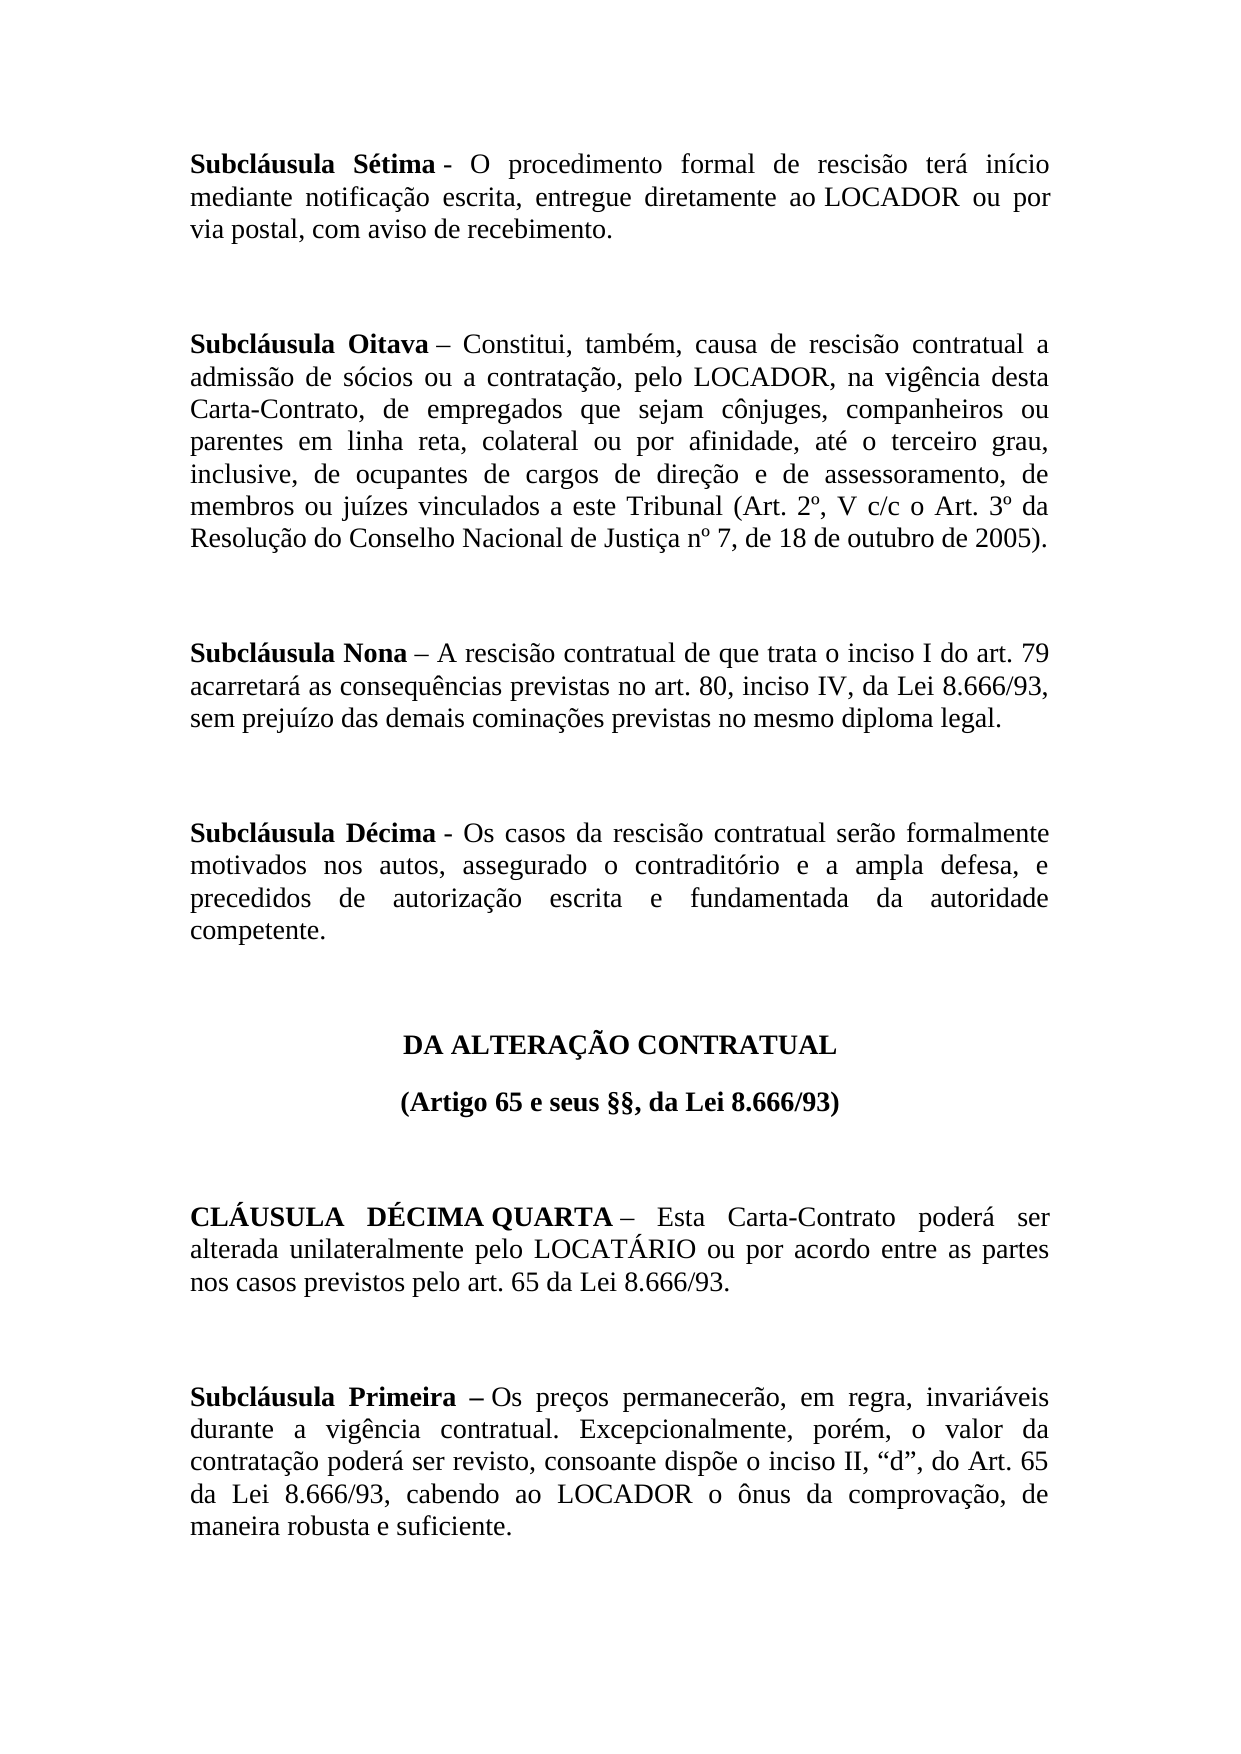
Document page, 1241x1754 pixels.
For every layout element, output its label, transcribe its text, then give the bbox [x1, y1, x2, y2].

text Subcláusula Oitava – Constitui, também, causa de rescisão contratual a admissão de sócios ou a contratação, pelo LOCADOR, na vigência desta Carta-Contrato, de empregados que sejam cônjuges, companheiros ou parentes em linha reta, colateral ou por afinidade, até o terceiro grau, inclusive, de ocupantes de cargos de direção e de assessoramento, de membros ou juízes vinculados a este Tribunal (Art. 2º, V c/c o Art. 3º da Resolução do Conselho Nacional de Justiça nº 7, de 18 de outubro de 2005). [190, 327, 1051, 554]
text DA ALTERAÇÃO CONTRATUAL [190, 1028, 1051, 1060]
text Subcláusula Primeira – Os preços permanecerão, em regra, invariáveis durante a vigência contratual. Excepcionalmente, porém, o valor da contratação poderá ser revisto, consoante dispõe o inciso II, “d”, do Art. 65 da Lei 8.666/93, cabendo ao LOCADOR o ônus da comprovação, de maneira robusta e suficiente. [190, 1380, 1051, 1542]
text Subcláusula Nona – A rescisão contratual de que trata o inciso I do art. 79 acarretará as consequências previstas no art. 80, inciso IV, da Lei 8.666/93, sem prejuízo das demais cominações previstas no mesmo diploma legal. [190, 636, 1051, 733]
text (Artigo 65 e seus §§, da Lei 8.666/93) [190, 1085, 1051, 1118]
text Subcláusula Décima - Os casos da rescisão contratual serão formalmente motivados nos autos, assegurado o contraditório e a ampla defesa, e precedidos de autorização escrita e fundamentada da autoridade competente. [190, 816, 1051, 946]
text Subcláusula Sétima - O procedimento formal de rescisão terá início mediante notificação escrita, entregue diretamente ao LOCADOR ou por via postal, com aviso de recebimento. [190, 148, 1051, 245]
text CLÁUSULA DÉCIMA QUARTA – Esta Carta-Contrato poderá ser alterada unilateralmente pelo LOCATÁRIO ou por acordo entre as partes nos casos previstos pelo art. 65 da Lei 8.666/93. [190, 1200, 1051, 1297]
